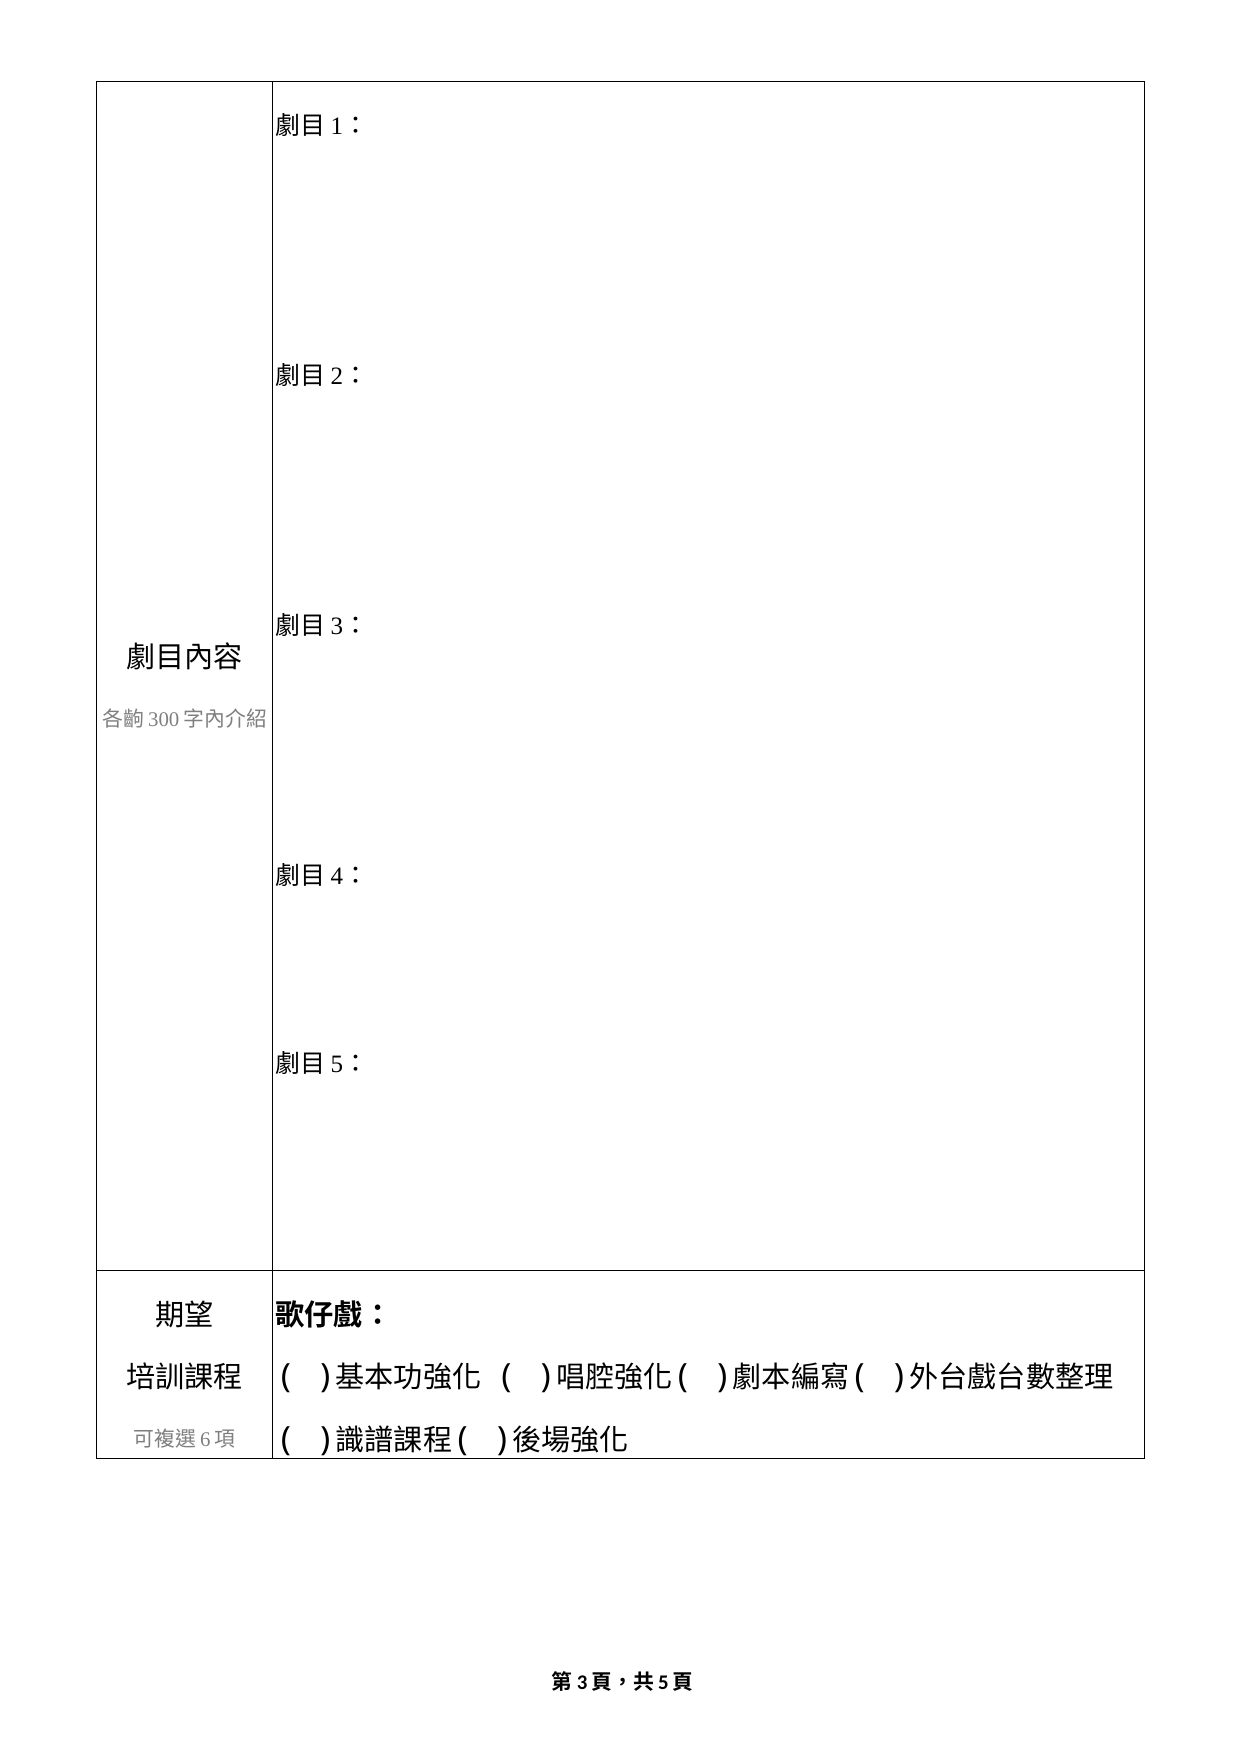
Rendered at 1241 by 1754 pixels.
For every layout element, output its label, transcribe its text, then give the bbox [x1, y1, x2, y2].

table_cell 歌仔戲： ( )基本功強化 ( )唱腔強化( )劇本編寫( )外台戲台數整理 ( )識譜課程( )後場強化 [273, 1271, 1144, 1458]
table_cell 劇目內容 各齣300字內介紹 [97, 82, 272, 1269]
table_cell 期望 培訓課程 可複選6項 [97, 1271, 272, 1458]
table_cell 劇目1： 劇目2： 劇目3： 劇目4： 劇目5： [273, 82, 1144, 1269]
